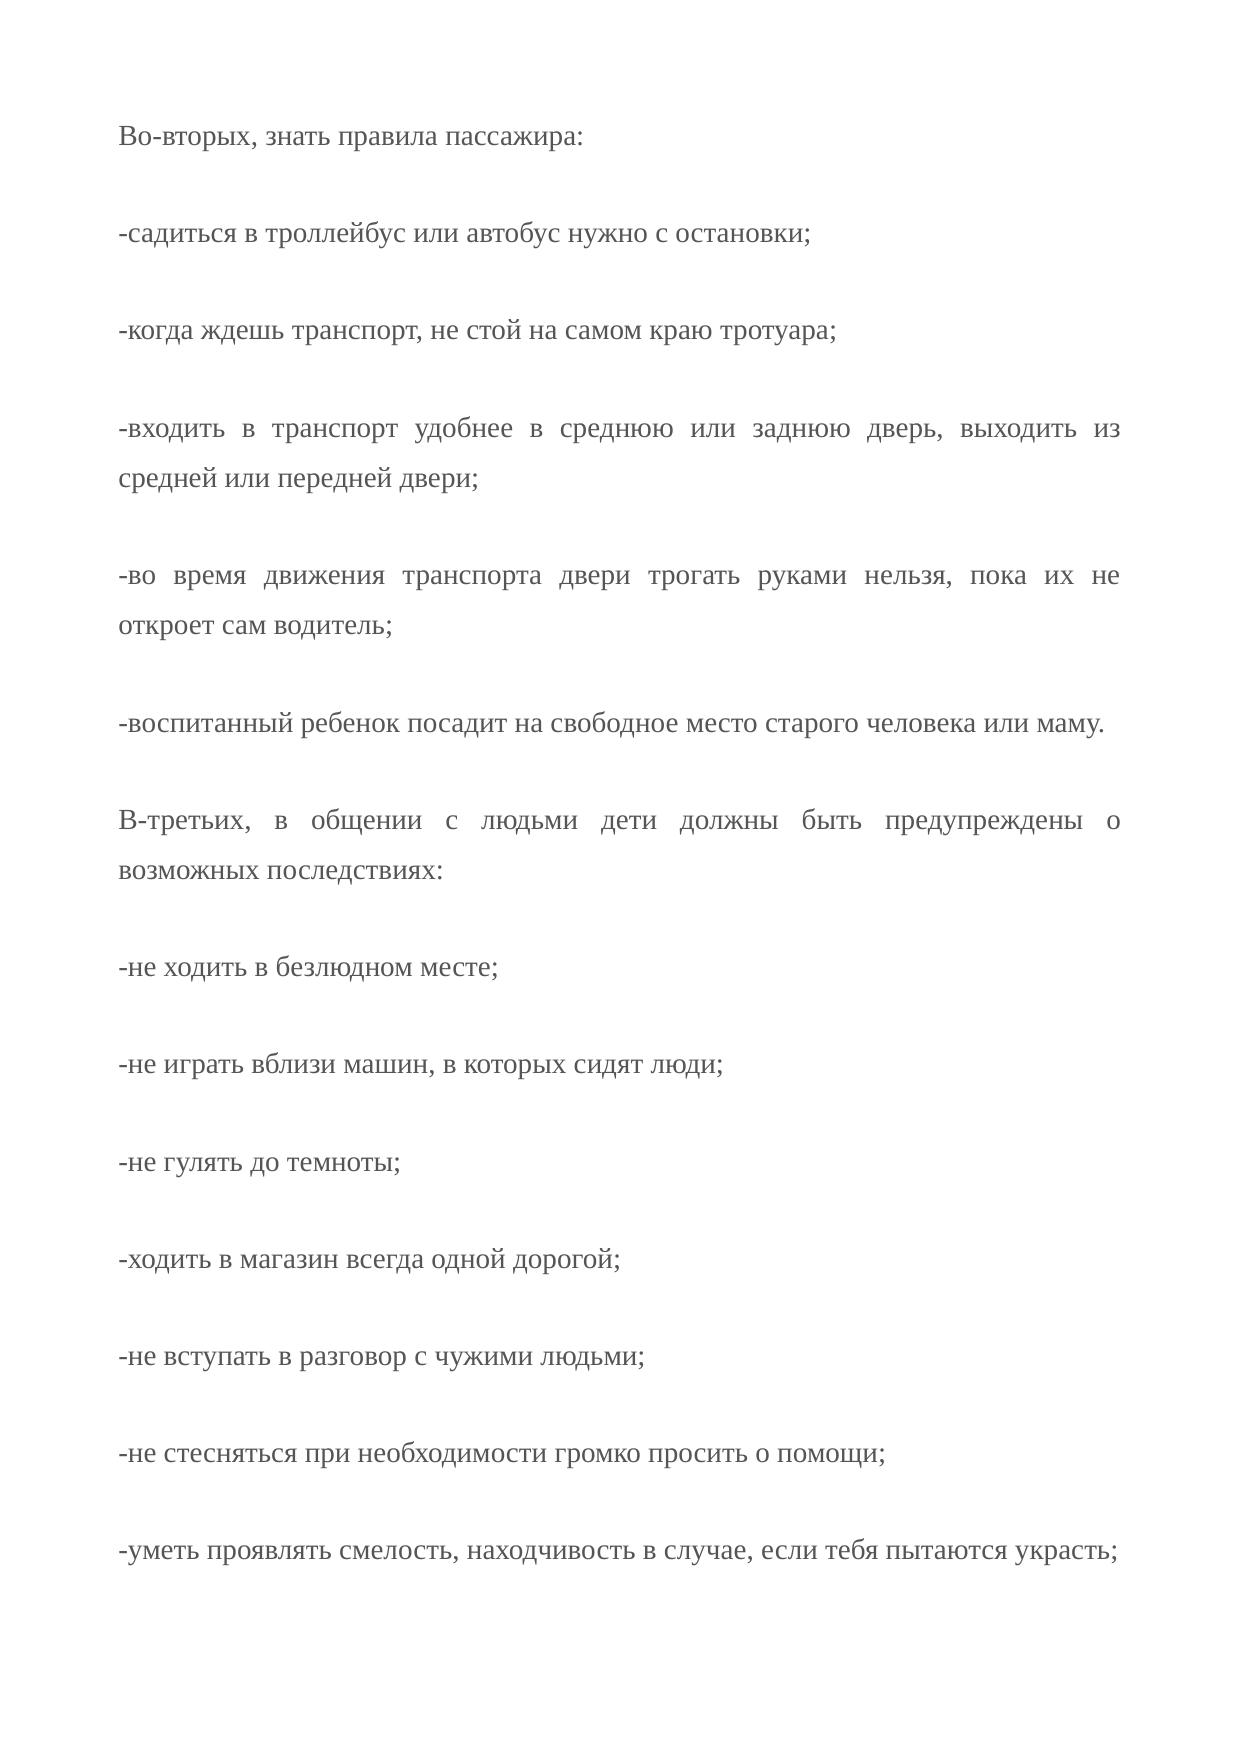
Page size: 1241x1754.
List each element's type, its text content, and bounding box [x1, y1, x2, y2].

text -входить в транспорт удобнее в среднюю или заднюю дверь, выходить из средней или передней двери; [118, 410, 1122, 493]
text -не ходить в безлюдном месте; [118, 949, 1122, 983]
text -ходить в магазин всегда одной дорогой; [118, 1241, 1122, 1274]
text -не гулять до темноты; [118, 1144, 1122, 1177]
text -не вступать в разговор с чужими людьми; [118, 1338, 1122, 1372]
text В-третьих, в общении с людьми дети должны быть предупреждены о возможных последствиях: [118, 802, 1122, 886]
text -уметь проявлять смелость, находчивость в случае, если тебя пытаются украсть; [118, 1532, 1122, 1566]
text -когда ждешь транспорт, не стой на самом краю тротуара; [118, 312, 1122, 346]
text -не играть вблизи машин, в которых сидят люди; [118, 1047, 1122, 1080]
text Во-вторых, знать правила пассажира: [118, 118, 1122, 152]
text -не стесняться при необходимости громко просить о помощи; [118, 1435, 1122, 1469]
text -садиться в троллейбус или автобус нужно с остановки; [118, 215, 1122, 249]
text -воспитанный ребенок посадит на свободное место старого человека или маму. [118, 705, 1122, 738]
text -во время движения транспорта двери трогать руками нельзя, пока их не откроет сам водитель; [118, 557, 1122, 641]
